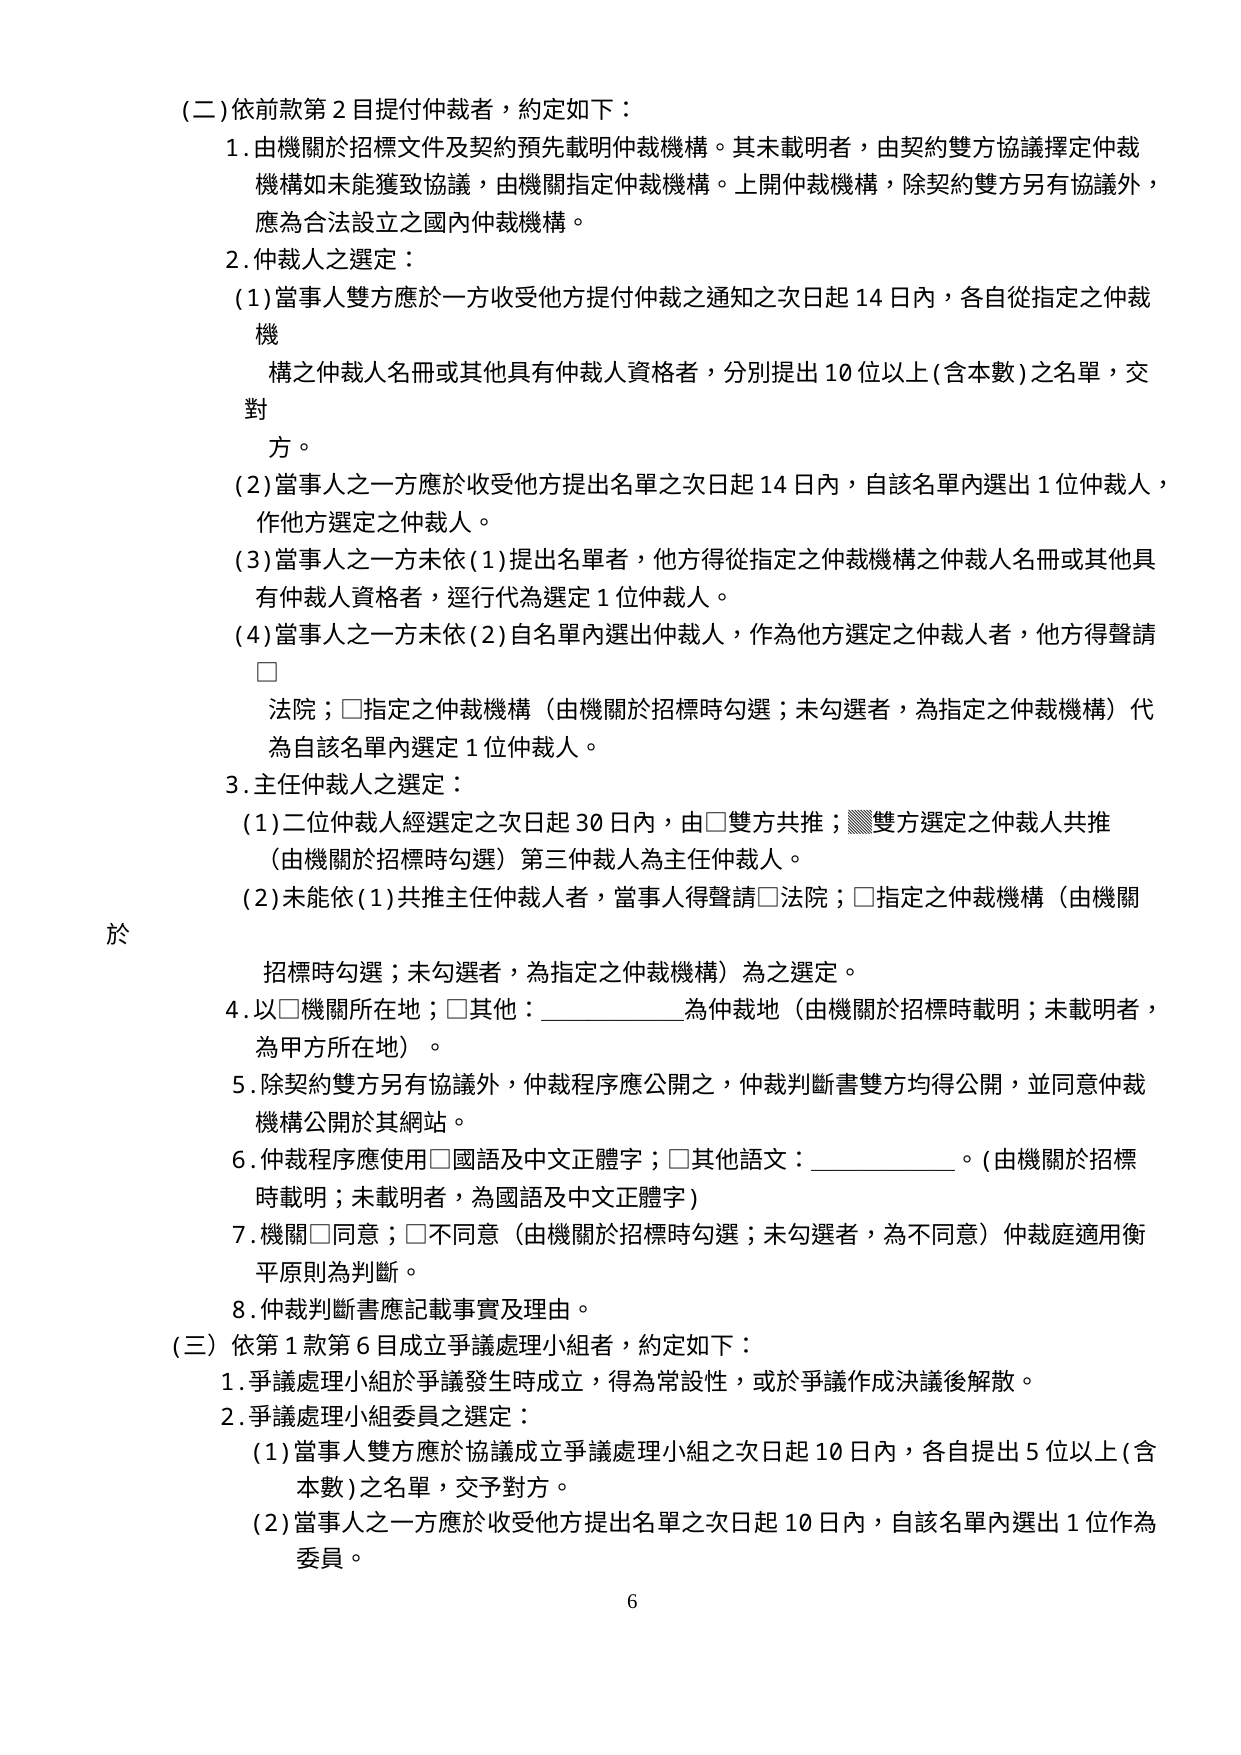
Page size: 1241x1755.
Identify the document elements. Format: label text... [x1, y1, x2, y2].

text (1)二位仲裁人經選定之次日起30日內，由□雙方共推；▓雙方選定之仲裁人共推（由機關於招標時勾選）第三仲裁人為主任仲裁人。 [239, 801, 1158, 876]
text 構之仲裁人名冊或其他具有仲裁人資格者，分別提出10位以上(含本數)之名單，交對 [244, 351, 1158, 426]
text (4)當事人之一方未依(2)自名單內選出仲裁人，作為他方選定之仲裁人者，他方得聲請□ [231, 614, 1158, 689]
text 2.爭議處理小組委員之選定： [220, 1397, 1152, 1432]
text 5.除契約雙方另有協議外，仲裁程序應公開之，仲裁判斷書雙方均得公開，並同意仲裁機構公開於其網站。 [231, 1064, 1158, 1139]
text (2)當事人之一方應於收受他方提出名單之次日起14日內，自該名單內選出1位仲裁人， [231, 464, 1158, 501]
text 4.以□機關所在地；□其他：＿＿＿＿＿＿為仲裁地（由機關於招標時載明；未載明者，為甲方所在地）。 [224, 989, 1158, 1064]
text (2)當事人之一方應於收受他方提出名單之次日起10日內，自該名單內選出1位作為委員。 [249, 1503, 1158, 1574]
text (1)當事人雙方應於協議成立爭議處理小組之次日起10日內，各自提出5位以上(含本數)之名單，交予對方。 [249, 1432, 1158, 1503]
text 8.仲裁判斷書應記載事實及理由。 [231, 1289, 1158, 1326]
text 1.爭議處理小組於爭議發生時成立，得為常設性，或於爭議作成決議後解散。 [220, 1362, 1152, 1397]
text 1.由機關於招標文件及契約預先載明仲裁機構。其未載明者，由契約雙方協議擇定仲裁機構如未能獲致協議，由機關指定仲裁機構。上開仲裁機構，除契約雙方另有協議外，應為合法設立之國內仲裁機構。 [224, 126, 1158, 239]
text (2)未能依(1)共推主任仲裁人者，當事人得聲請□法院；□指定之仲裁機構（由機關於 [106, 876, 1158, 951]
text 為自該名單內選定1位仲裁人。 [244, 726, 1158, 764]
text 3.主任仲裁人之選定： [224, 764, 1158, 801]
text 作他方選定之仲裁人。 [256, 501, 1158, 539]
text 2.仲裁人之選定： [224, 239, 1158, 276]
text (3)當事人之一方未依(1)提出名單者，他方得從指定之仲裁機構之仲裁人名冊或其他具有仲裁人資格者，逕行代為選定1位仲裁人。 [231, 539, 1158, 614]
text (1)當事人雙方應於一方收受他方提付仲裁之通知之次日起14日內，各自從指定之仲裁機 [231, 276, 1158, 351]
text 方。 [244, 426, 1158, 464]
text 6.仲裁程序應使用□國語及中文正體字；□其他語文：＿＿＿＿＿＿。(由機關於招標時載明；未載明者，為國語及中文正體字) [231, 1139, 1158, 1214]
text 招標時勾選；未勾選者，為指定之仲裁機構）為之選定。 [106, 951, 1158, 989]
text (二)依前款第2目提付仲裁者，約定如下： [106, 89, 1158, 126]
text 法院；□指定之仲裁機構（由機關於招標時勾選；未勾選者，為指定之仲裁機構）代 [244, 689, 1158, 726]
text (三）依第1款第6目成立爭議處理小組者，約定如下： [169, 1326, 1158, 1362]
text 7.機關□同意；□不同意（由機關於招標時勾選；未勾選者，為不同意）仲裁庭適用衡平原則為判斷。 [231, 1214, 1158, 1289]
